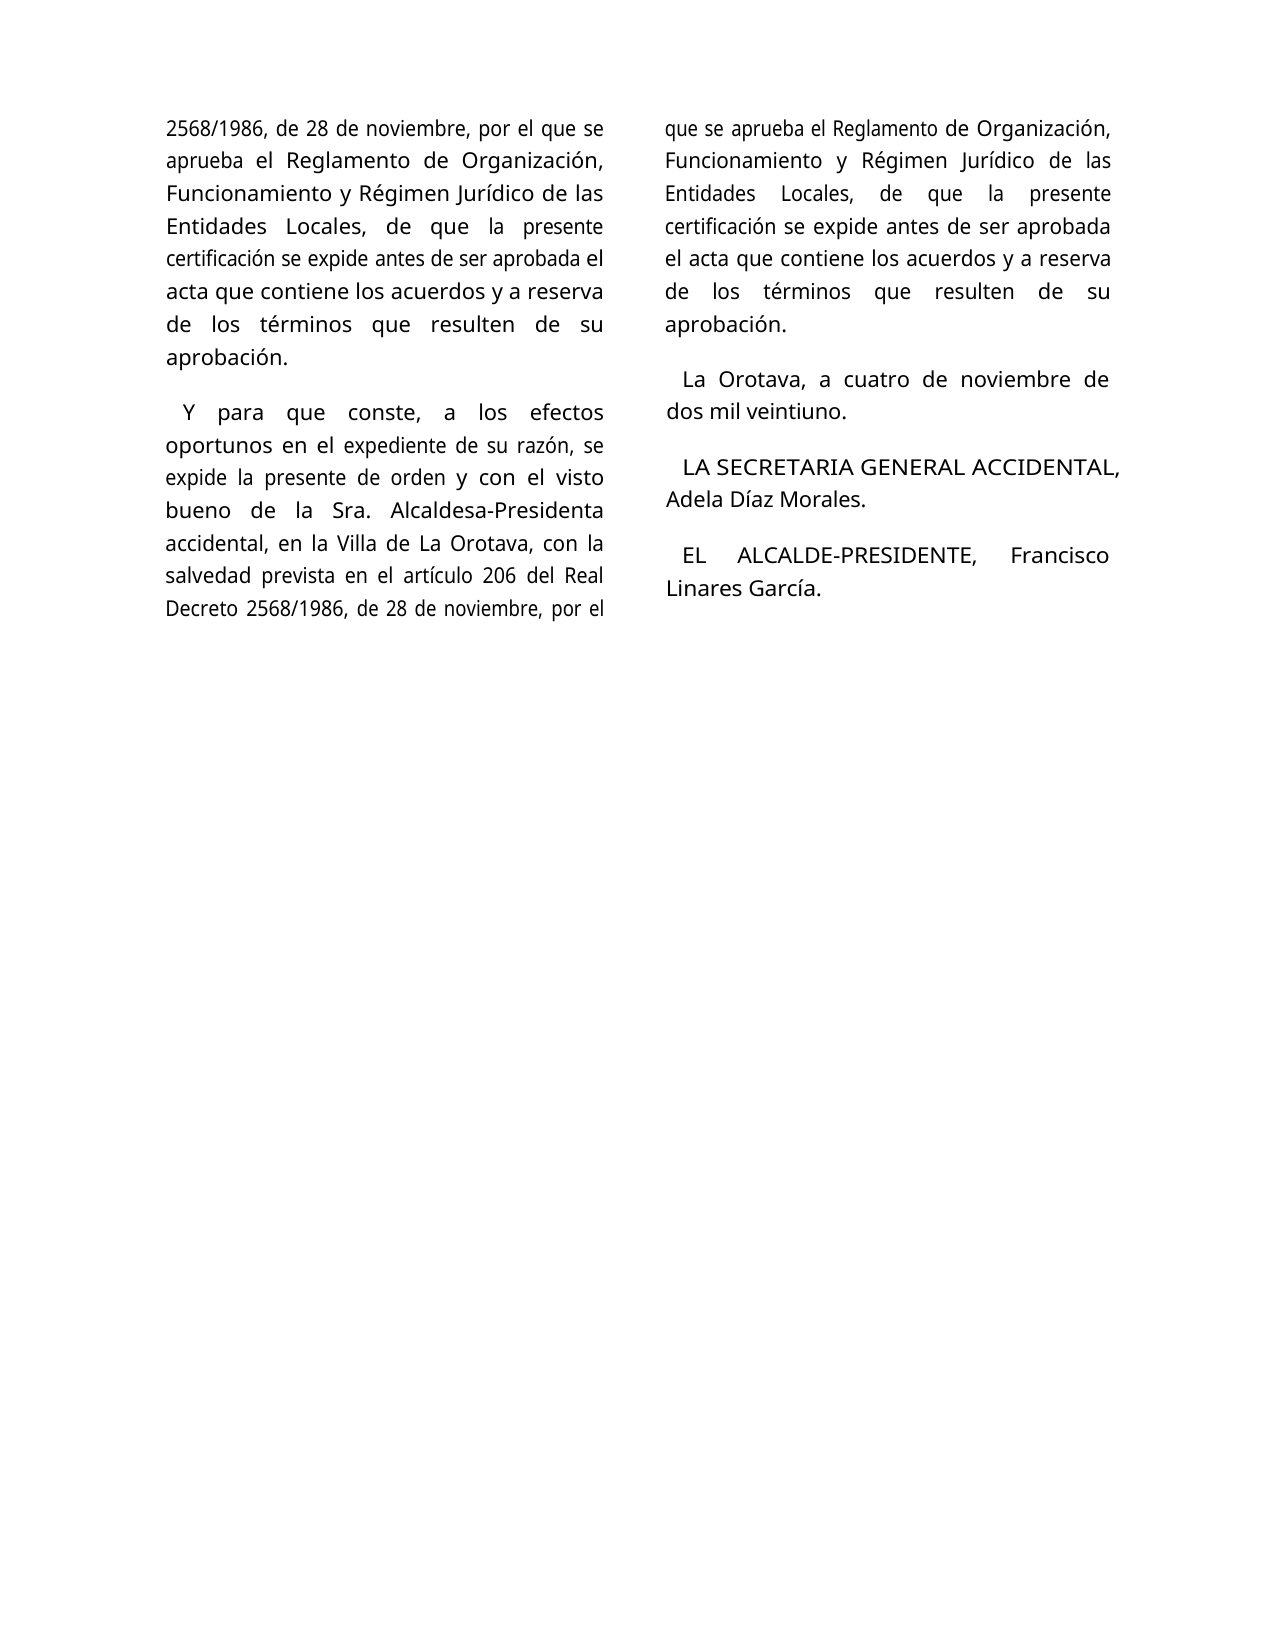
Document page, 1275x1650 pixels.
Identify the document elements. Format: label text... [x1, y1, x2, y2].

text EL ALCALDE-PRESIDENTE, Francisco Linares García. [666, 540, 1110, 603]
text 2568/1986, de 28 de noviembre, por el que se aprueba el Reglamento de Organización, Funcionamiento y Régimen Jurídico de las Entidades Locales, de que la presente certificación se expide antes de ser aprobada el acta que contiene los acuerdos y a reserva de los términos que resulten de su aprobación. [166, 112, 604, 371]
text Adela Díaz Morales. [666, 484, 1123, 514]
text LA SECRETARIA GENERAL ACCIDENTAL, [682, 452, 1123, 482]
text que se aprueba el Reglamento de Organización, Funcionamiento y Régimen Jurídico de las Entidades Locales, de que la presente certificación se expide antes de ser aprobada el acta que contiene los acuerdos y a reserva de los términos que resulten de su aprobación. [664, 112, 1111, 338]
text Y para que conste, a los efectos oportunos en el expediente de su razón, se expide la presente de orden y con el visto bueno de la Sra. Alcaldesa-Presidenta accidental, en la Villa de La Orotava, con la salvedad prevista en el artículo 206 del Real Decreto 2568/1986, de 28 de noviembre, por el [165, 397, 604, 623]
text La Orotava, a cuatro de noviembre de dos mil veintiuno. [666, 364, 1109, 426]
